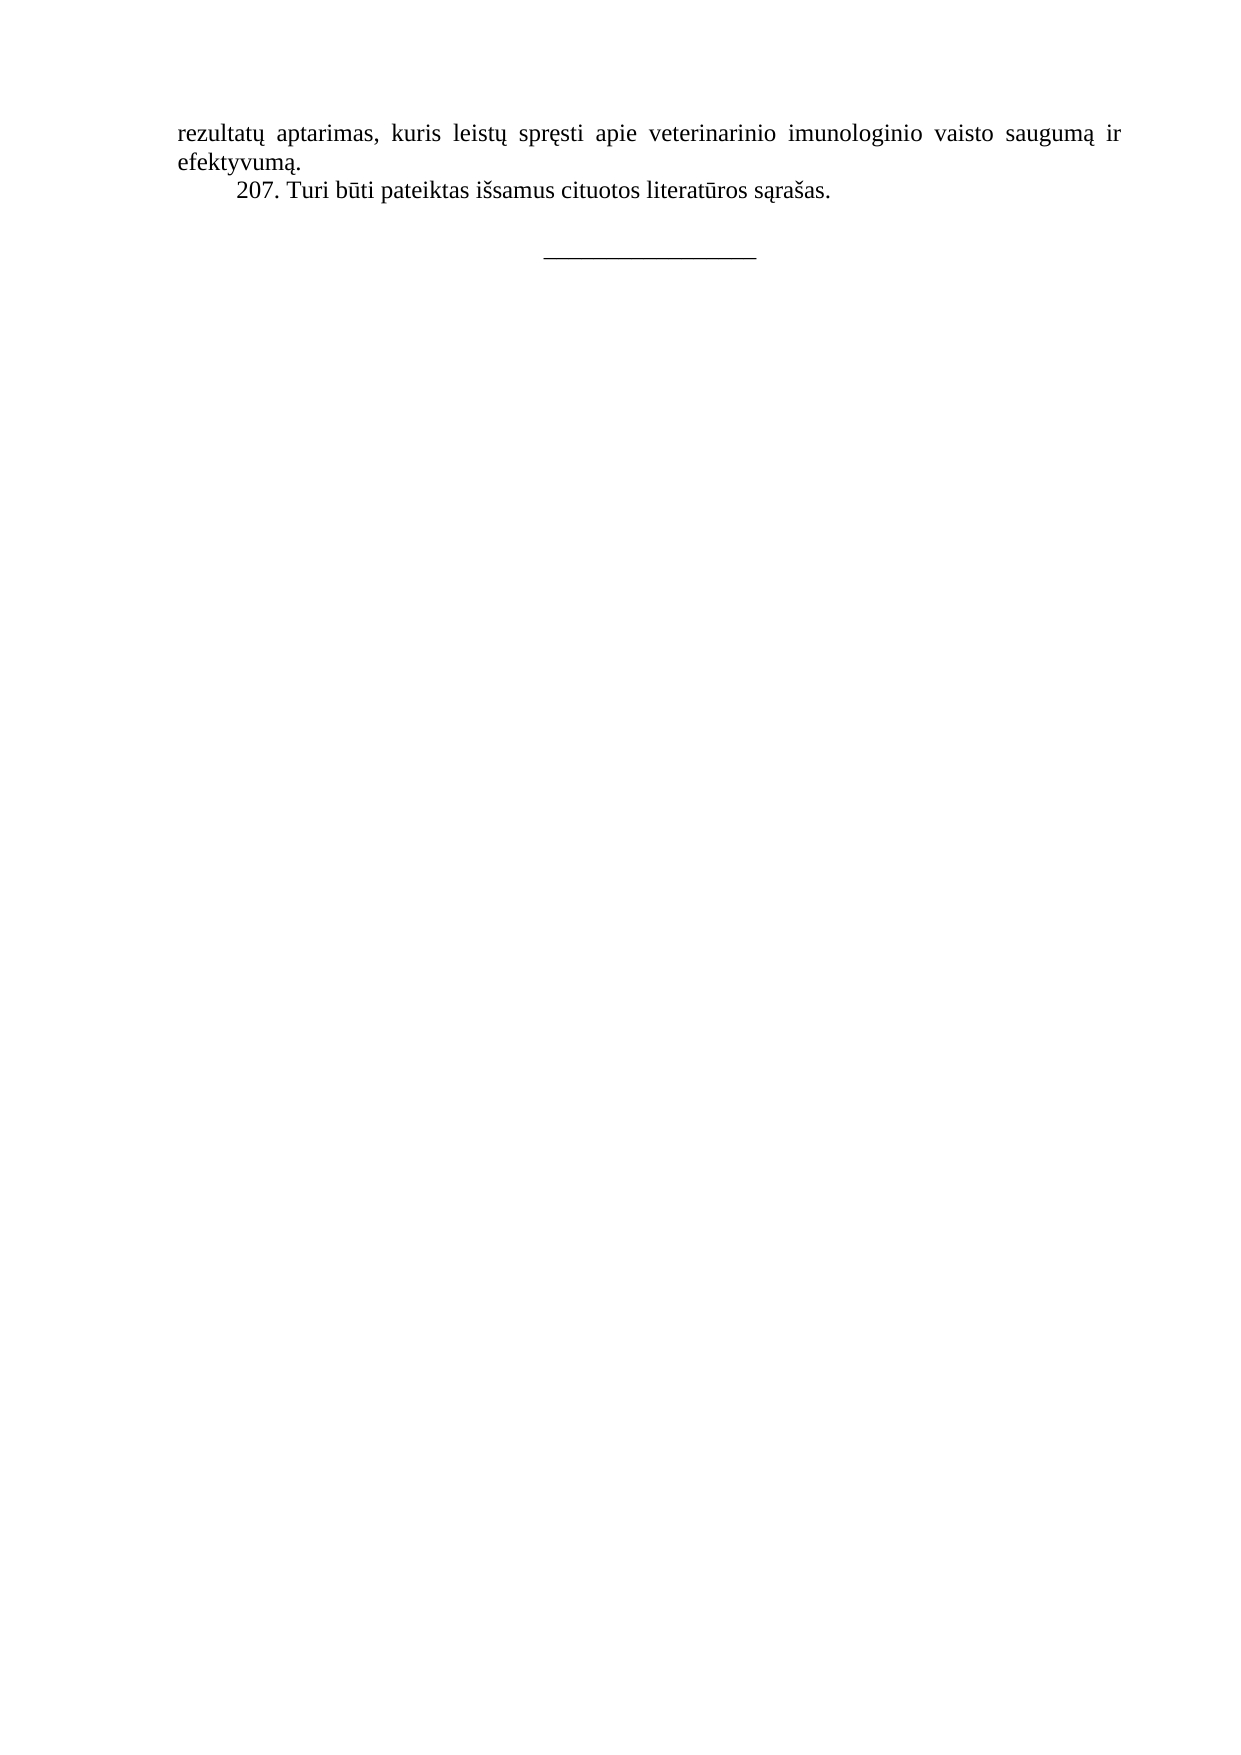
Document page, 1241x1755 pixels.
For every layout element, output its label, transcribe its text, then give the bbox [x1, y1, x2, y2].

text 207. Turi būti pateiktas išsamus cituotos literatūros sąrašas. [177, 176, 1122, 204]
text rezultatų aptarimas, kuris leistų spręsti apie veterinarinio imunologinio vaisto saugumą ir efektyvumą. [177, 118, 1122, 176]
text _________________ [177, 233, 1122, 262]
